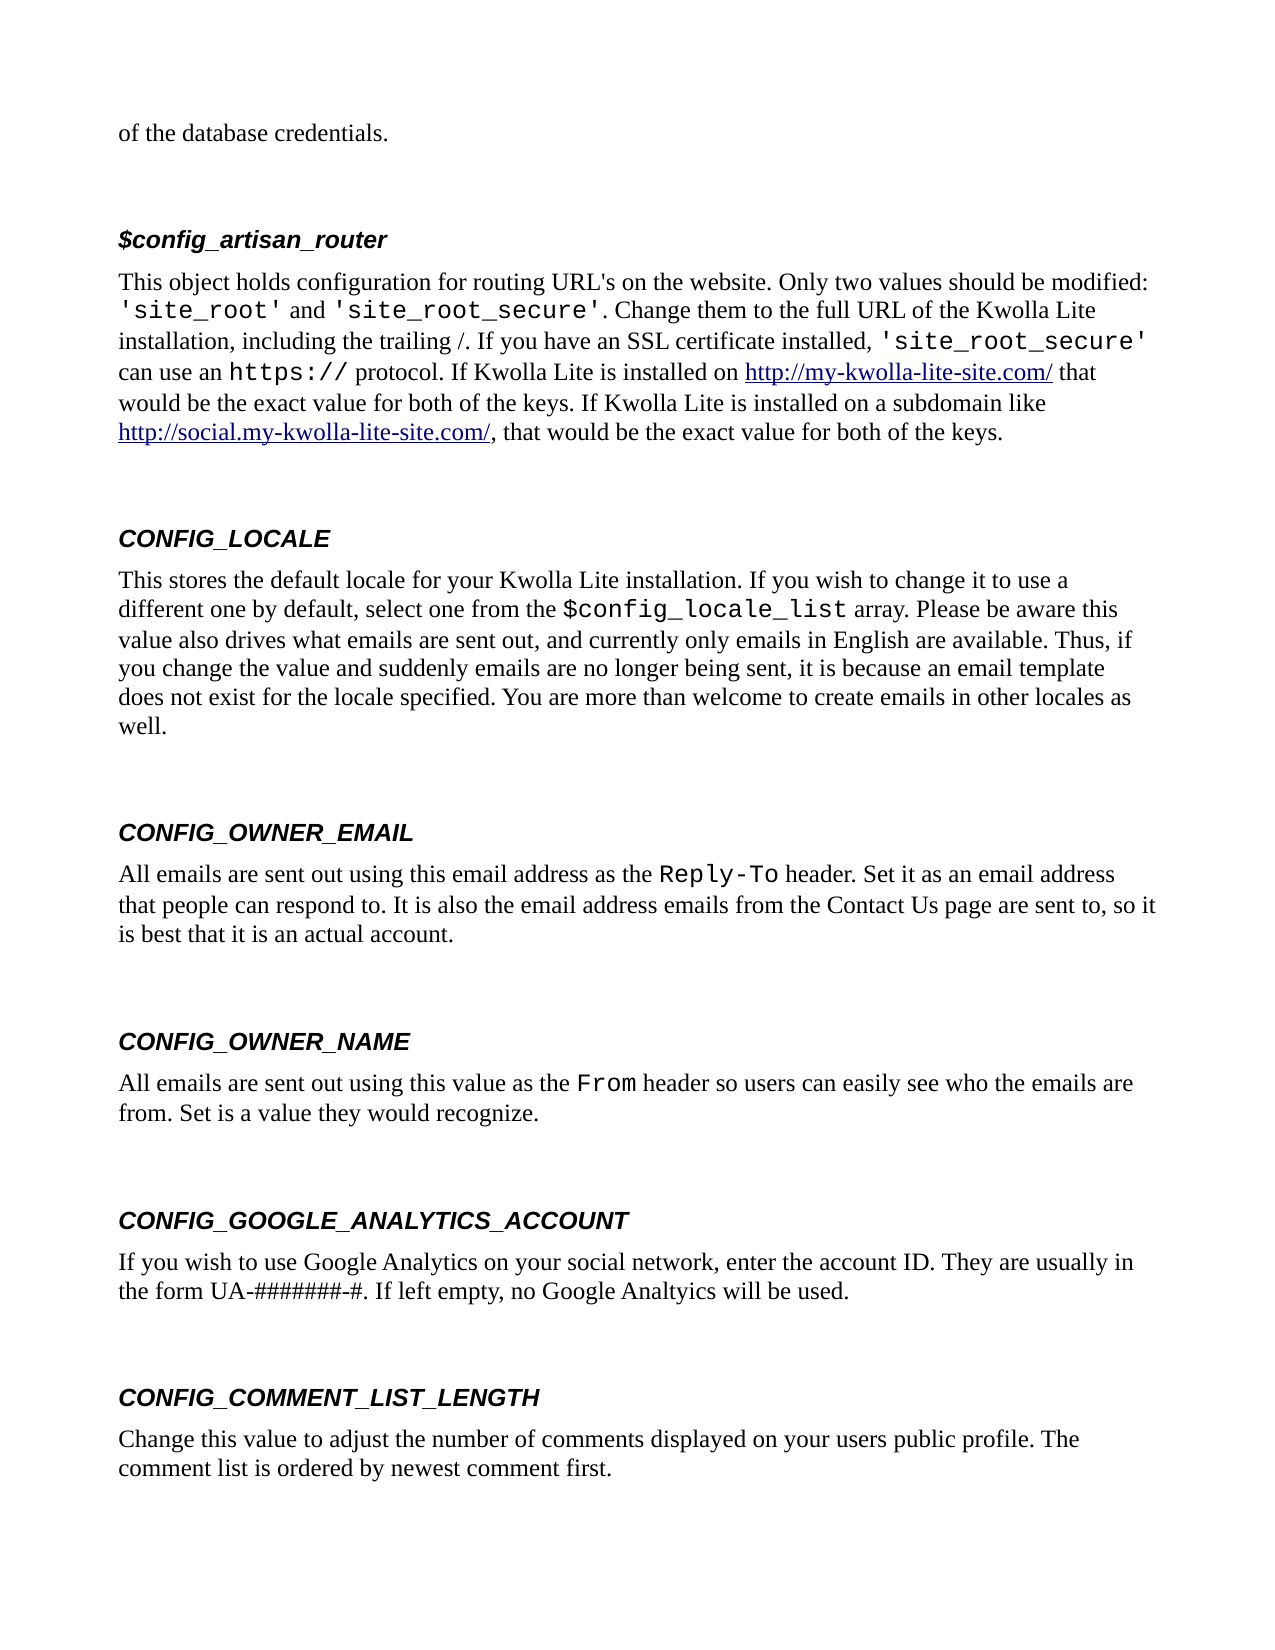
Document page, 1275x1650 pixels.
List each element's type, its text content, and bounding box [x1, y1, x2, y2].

subtitle $config_artisan_router [118, 226, 1157, 254]
text Change this value to adjust the number of comments displayed on your users public profile. The comment list is ordered by newest comment first. [118, 1424, 1157, 1482]
subtitle CONFIG_LOCALE [118, 524, 1157, 553]
text All emails are sent out using this value as the From header so users can easily see who the emails are from. Set is a value they would recognize. [118, 1068, 1157, 1127]
subtitle CONFIG_COMMENT_LIST_LENGTH [118, 1383, 1157, 1412]
text If you wish to use Google Analytics on your social network, enter the account ID. They are usually in the form UA-#######-#. If left empty, no Google Analtyics will be used. [118, 1247, 1157, 1304]
subtitle CONFIG_OWNER_NAME [118, 1027, 1157, 1055]
text of the database credentials. [118, 118, 1157, 147]
text This stores the default locale for your Kwolla Lite installation. If you wish to change it to use a different one by default, select one from the $config_locale_list array. Please be aware this value also drives what emails are sent out, and currently only emails in English are available. Thus, if you change the value and suddenly emails are no longer being sent, it is because an email template does not exist for the locale specified. You are more than welcome to create emails in other locales as well. [118, 565, 1157, 740]
subtitle CONFIG_OWNER_EMAIL [118, 818, 1157, 847]
text This object holds configuration for routing URL's on the website. Only two values should be modified: 'site_root' and 'site_root_secure'. Change them to the full URL of the Kwolla Lite installation, including the trailing /. If you have an SSL certificate installed, 'site_root_secure' can use an https:// protocol. If Kwolla Lite is installed on http://my-kwolla-lite-site.com/ that would be the exact value for both of the keys. If Kwolla Lite is installed on a subdomain like http://social.my-kwolla-lite-site.com/, that would be the exact value for both of the keys. [118, 267, 1157, 445]
subtitle CONFIG_GOOGLE_ANALYTICS_ACCOUNT [118, 1206, 1157, 1234]
text All emails are sent out using this email address as the Reply-To header. Set it as an email address that people can respond to. It is also the email address emails from the Contact Us page are sent to, so it is best that it is an actual account. [118, 859, 1157, 948]
